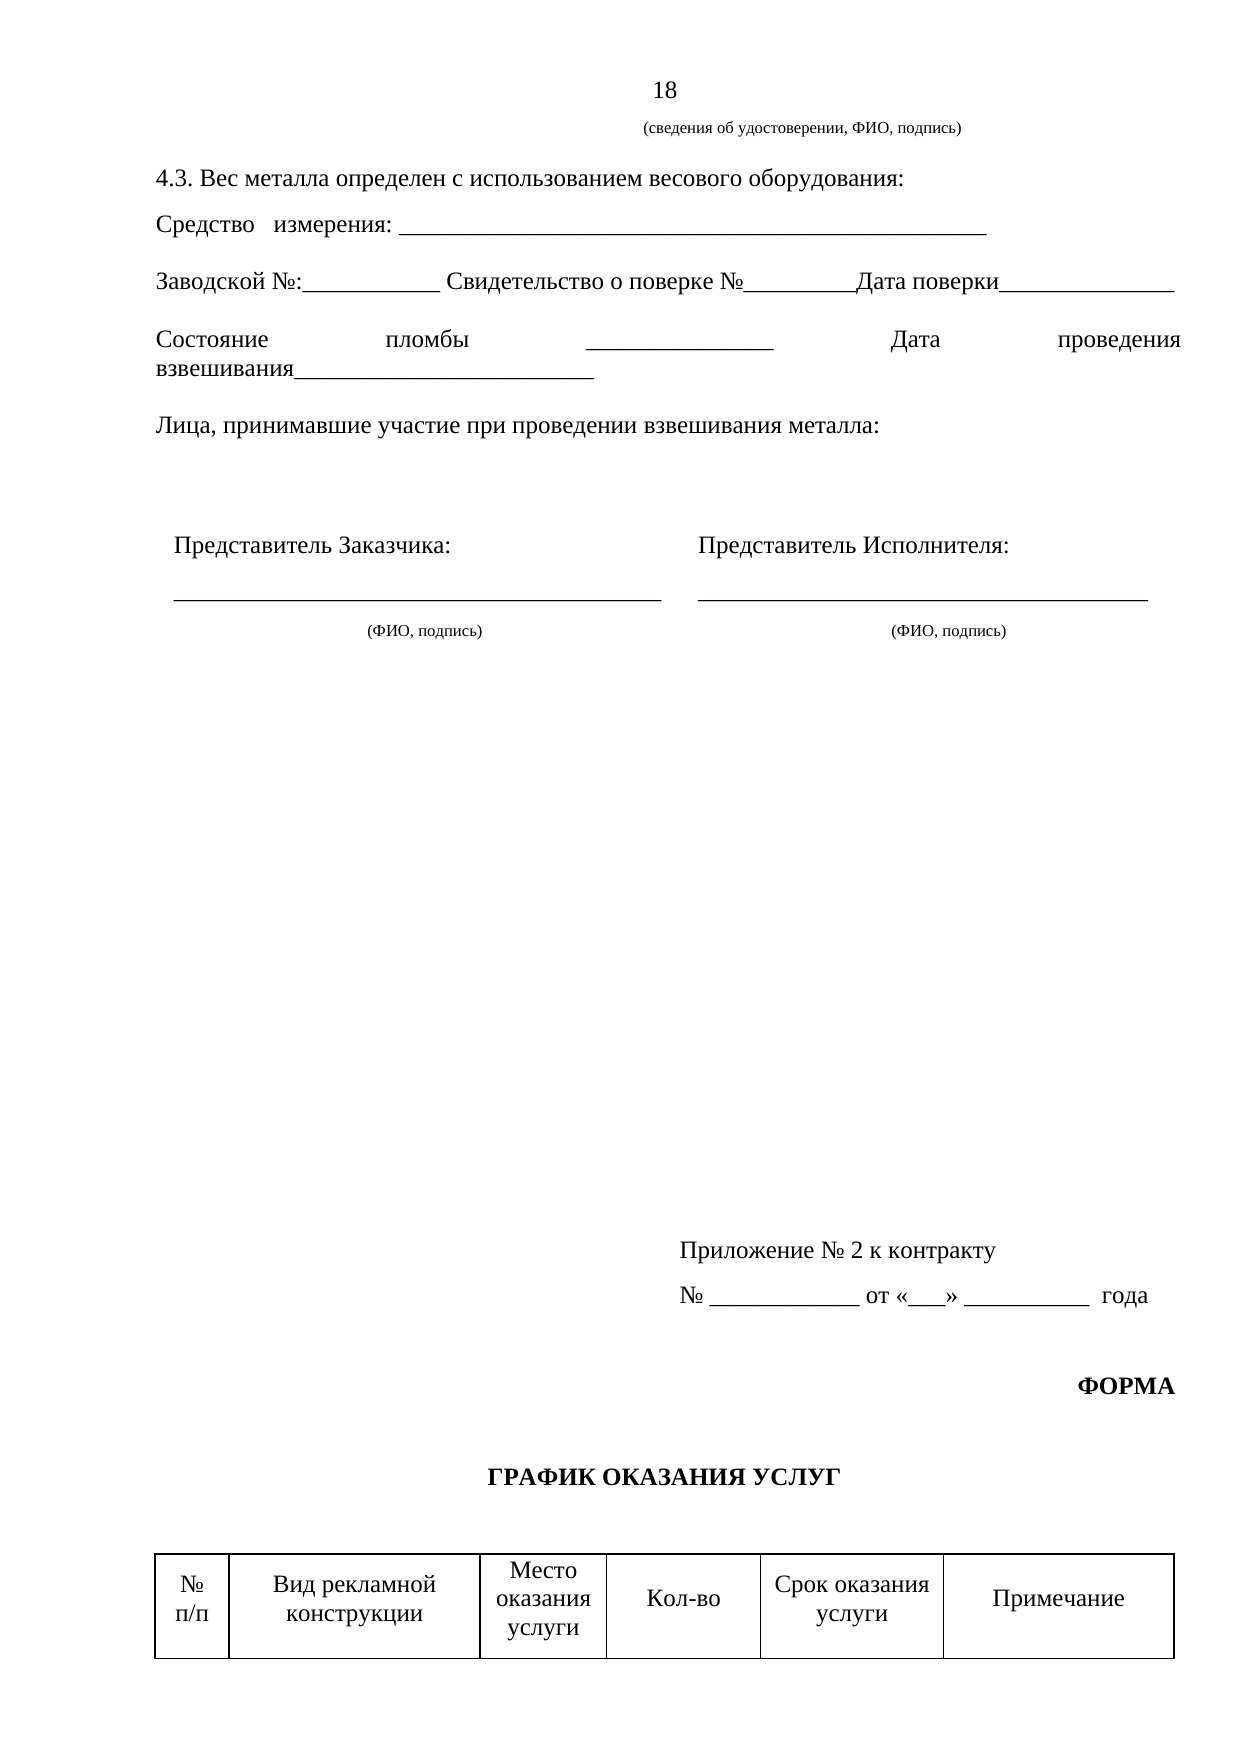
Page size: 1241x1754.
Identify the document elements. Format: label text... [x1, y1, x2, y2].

text № ____________ от «___» __________ года [679, 1281, 1181, 1309]
text (сведения об удостоверении, ФИО, подпись) [156, 118, 1181, 147]
text Приложение № 2 к контракту [679, 1235, 1181, 1264]
text Средство измерения: _______________________________________________ [156, 209, 1181, 238]
text 4.3. Вес металла определен с использованием весового оборудования: [156, 163, 1181, 192]
table_header Кол-во [607, 1555, 760, 1658]
table_header Место оказания услуги [481, 1555, 606, 1658]
text ФОРМА [148, 1371, 1181, 1400]
table_header Представитель Исполнителя: ____________________________________ (ФИО, подпись) [687, 439, 1211, 666]
text Заводской №:___________ Свидетельство о поверке №_________Дата поверки______________ [156, 266, 1181, 295]
table_header № п/п [156, 1555, 228, 1658]
table_header Вид рекламной конструкции [230, 1555, 479, 1658]
text ГРАФИК ОКАЗАНИЯ УСЛУГ [148, 1462, 1181, 1491]
table_header Примечание [944, 1555, 1173, 1658]
table_header Срок оказания услуги [761, 1555, 943, 1658]
text Лица, принимавшие участие при проведении взвешивания металла: [156, 410, 1181, 439]
text Состояние пломбы _______________ Дата проведения взвешивания________________________ [156, 324, 1181, 381]
table_header Представитель Заказчика: _______________________________________ (ФИО, подпись) [163, 439, 687, 666]
